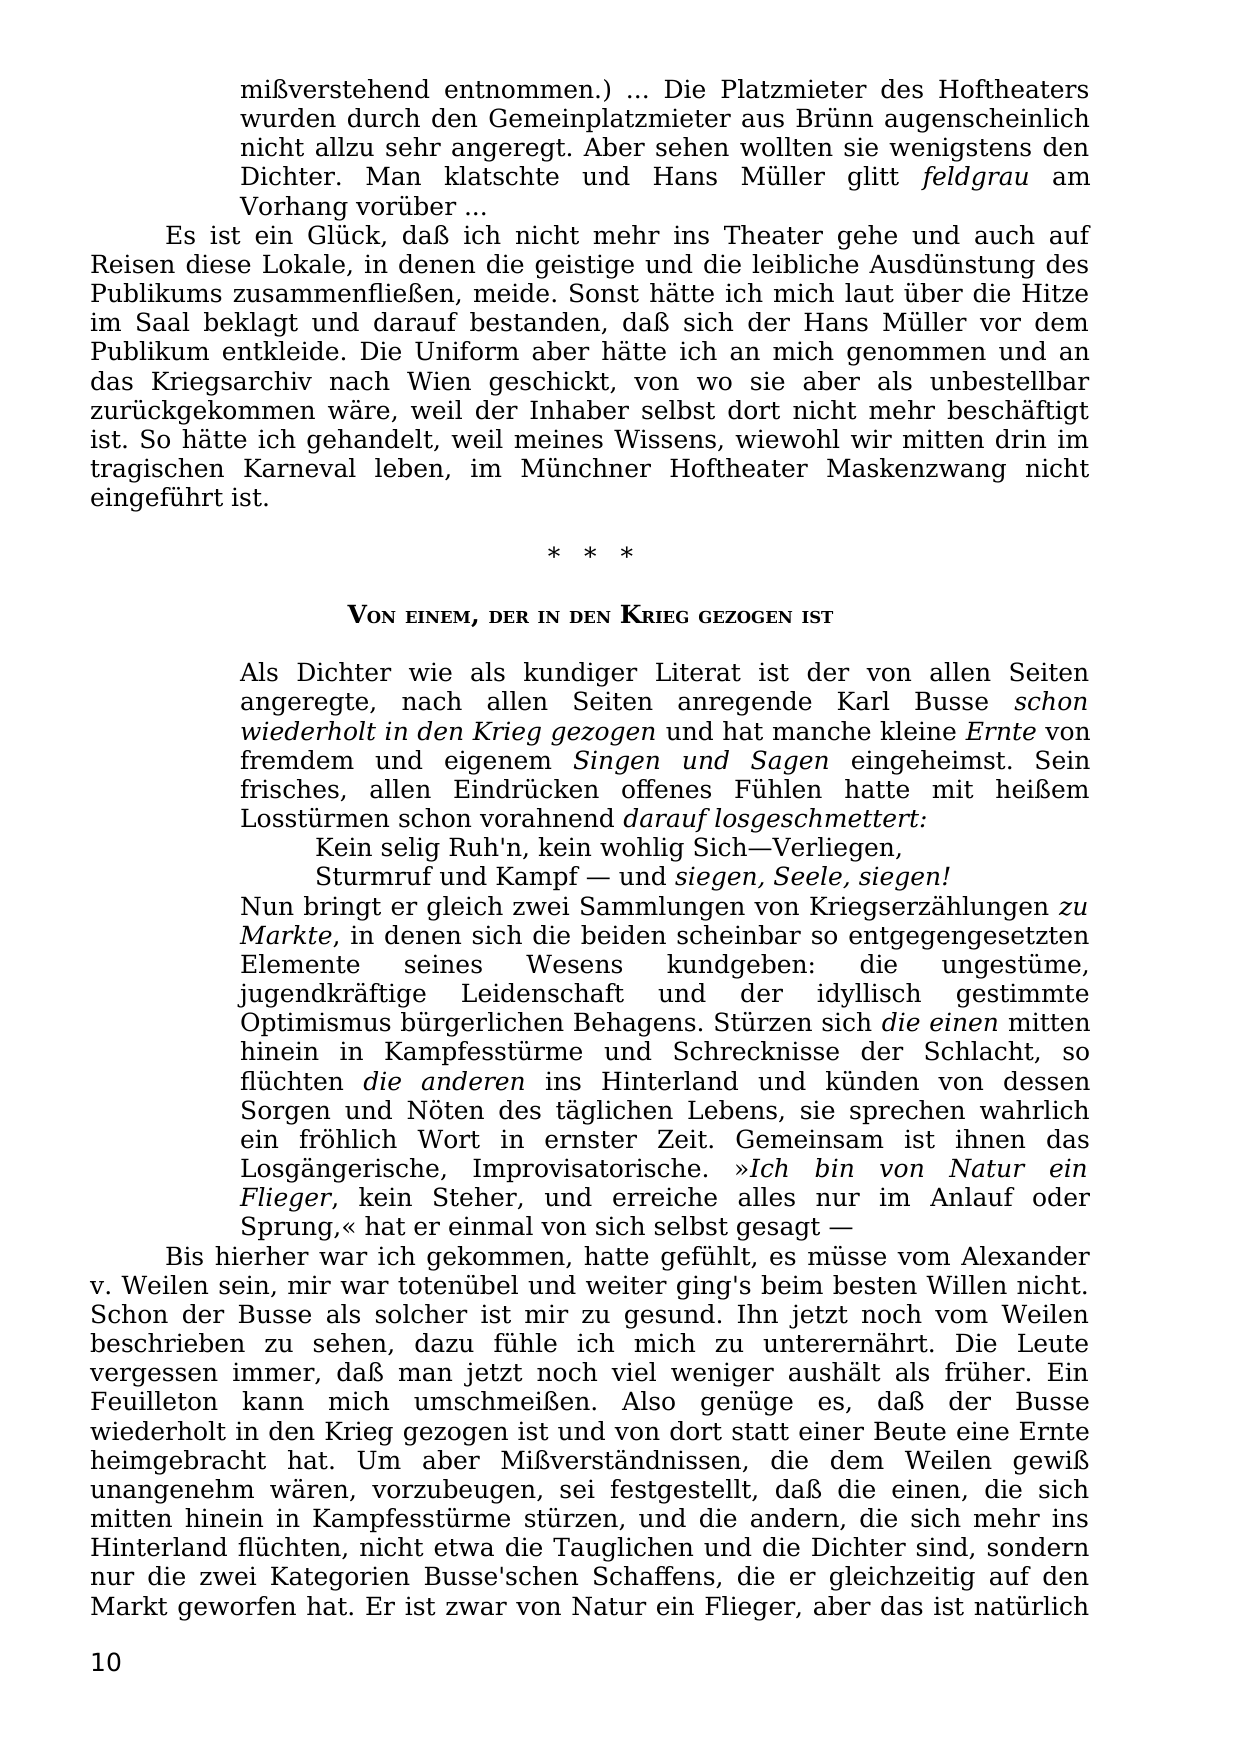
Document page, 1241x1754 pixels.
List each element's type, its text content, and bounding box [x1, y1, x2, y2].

text Von einem, der in den Krieg gezogen ist [90, 571, 1091, 629]
text Als Dichter wie als kundiger Literat ist der von allen Seiten angeregte, nach allen Seiten anregende Karl Busse schon wiederholt in den Krieg gezogen und hat manche kleine Ernte von fremdem und eigenem Singen und Sagen eingeheimst. Sein frisches, allen Eindrücken offenes Fühlen hatte mit heißem Losstürmen schon vorahnend darauf losgeschmettert: [240, 658, 1091, 833]
text Sturmruf und Kampf — und siegen, Seele, siegen! [240, 862, 1091, 892]
text Kein selig Ruh'n, kein wohlig Sich—Verliegen, [240, 833, 1091, 862]
text * * * [90, 542, 1091, 571]
text mißverstehend entnommen.) ... Die Platzmieter des Hoftheaters wurden durch den Gemeinplatzmieter aus Brünn augenscheinlich nicht allzu sehr angeregt. Aber sehen wollten sie wenigstens den Dichter. Man klatschte und Hans Müller glitt feldgrau am Vorhang vorüber ... [240, 75, 1091, 221]
text Nun bringt er gleich zwei Sammlungen von Kriegserzählungen zu Markte, in denen sich die beiden scheinbar so entgegengesetzten Elemente seines Wesens kundgeben: die ungestüme, jugendkräftige Leidenschaft und der idyllisch gestimmte Optimismus bürgerlichen Behagens. Stürzen sich die einen mitten hinein in Kampfesstürme und Schrecknisse der Schlacht, so flüchten die anderen ins Hinterland und künden von dessen Sorgen und Nöten des täglichen Lebens, sie sprechen wahrlich ein fröhlich Wort in ernster Zeit. Gemeinsam ist ihnen das Losgängerische, Improvisatorische. »Ich bin von Natur ein Flieger, kein Steher, und erreiche alles nur im Anlauf oder Sprung,« hat er einmal von sich selbst gesagt — [240, 892, 1091, 1242]
text Es ist ein Glück, daß ich nicht mehr ins Theater gehe und auch auf Reisen diese Lokale, in denen die geistige und die leibliche Ausdünstung des Publikums zusammenfließen, meide. Sonst hätte ich mich laut über die Hitze im Saal beklagt und darauf bestanden, daß sich der Hans Müller vor dem Publikum entkleide. Die Uniform aber hätte ich an mich genommen und an das Kriegsarchiv nach Wien geschickt, von wo sie aber als unbestellbar zurückgekommen wäre, weil der Inhaber selbst dort nicht mehr beschäftigt ist. So hätte ich gehandelt, weil meines Wissens, wiewohl wir mitten drin im tragischen Karneval leben, im Münchner Hoftheater Maskenzwang nicht eingeführt ist. [90, 221, 1091, 512]
text Bis hierher war ich gekommen, hatte gefühlt, es müsse vom Alexander v. Weilen sein, mir war totenübel und weiter ging's beim besten Willen nicht. Schon der Busse als solcher ist mir zu gesund. Ihn jetzt noch vom Weilen beschrieben zu sehen, dazu fühle ich mich zu unterernährt. Die Leute vergessen immer, daß man jetzt noch viel weniger aushält als früher. Ein Feuilleton kann mich umschmeißen. Also genüge es, daß der Busse wiederholt in den Krieg gezogen ist und von dort statt einer Beute eine Ernte heimgebracht hat. Um aber Mißverständnissen, die dem Weilen gewiß unangenehm wären, vorzubeugen, sei festgestellt, daß die einen, die sich mitten hinein in Kampfesstürme stürzen, und die andern, die sich mehr ins Hinterland flüchten, nicht etwa die Tauglichen und die Dichter sind, sondern nur die zwei Kategorien Busse'schen Schaffens, die er gleichzeitig auf den Markt geworfen hat. Er ist zwar von Natur ein Flieger, aber das ist natürlich [90, 1242, 1091, 1621]
